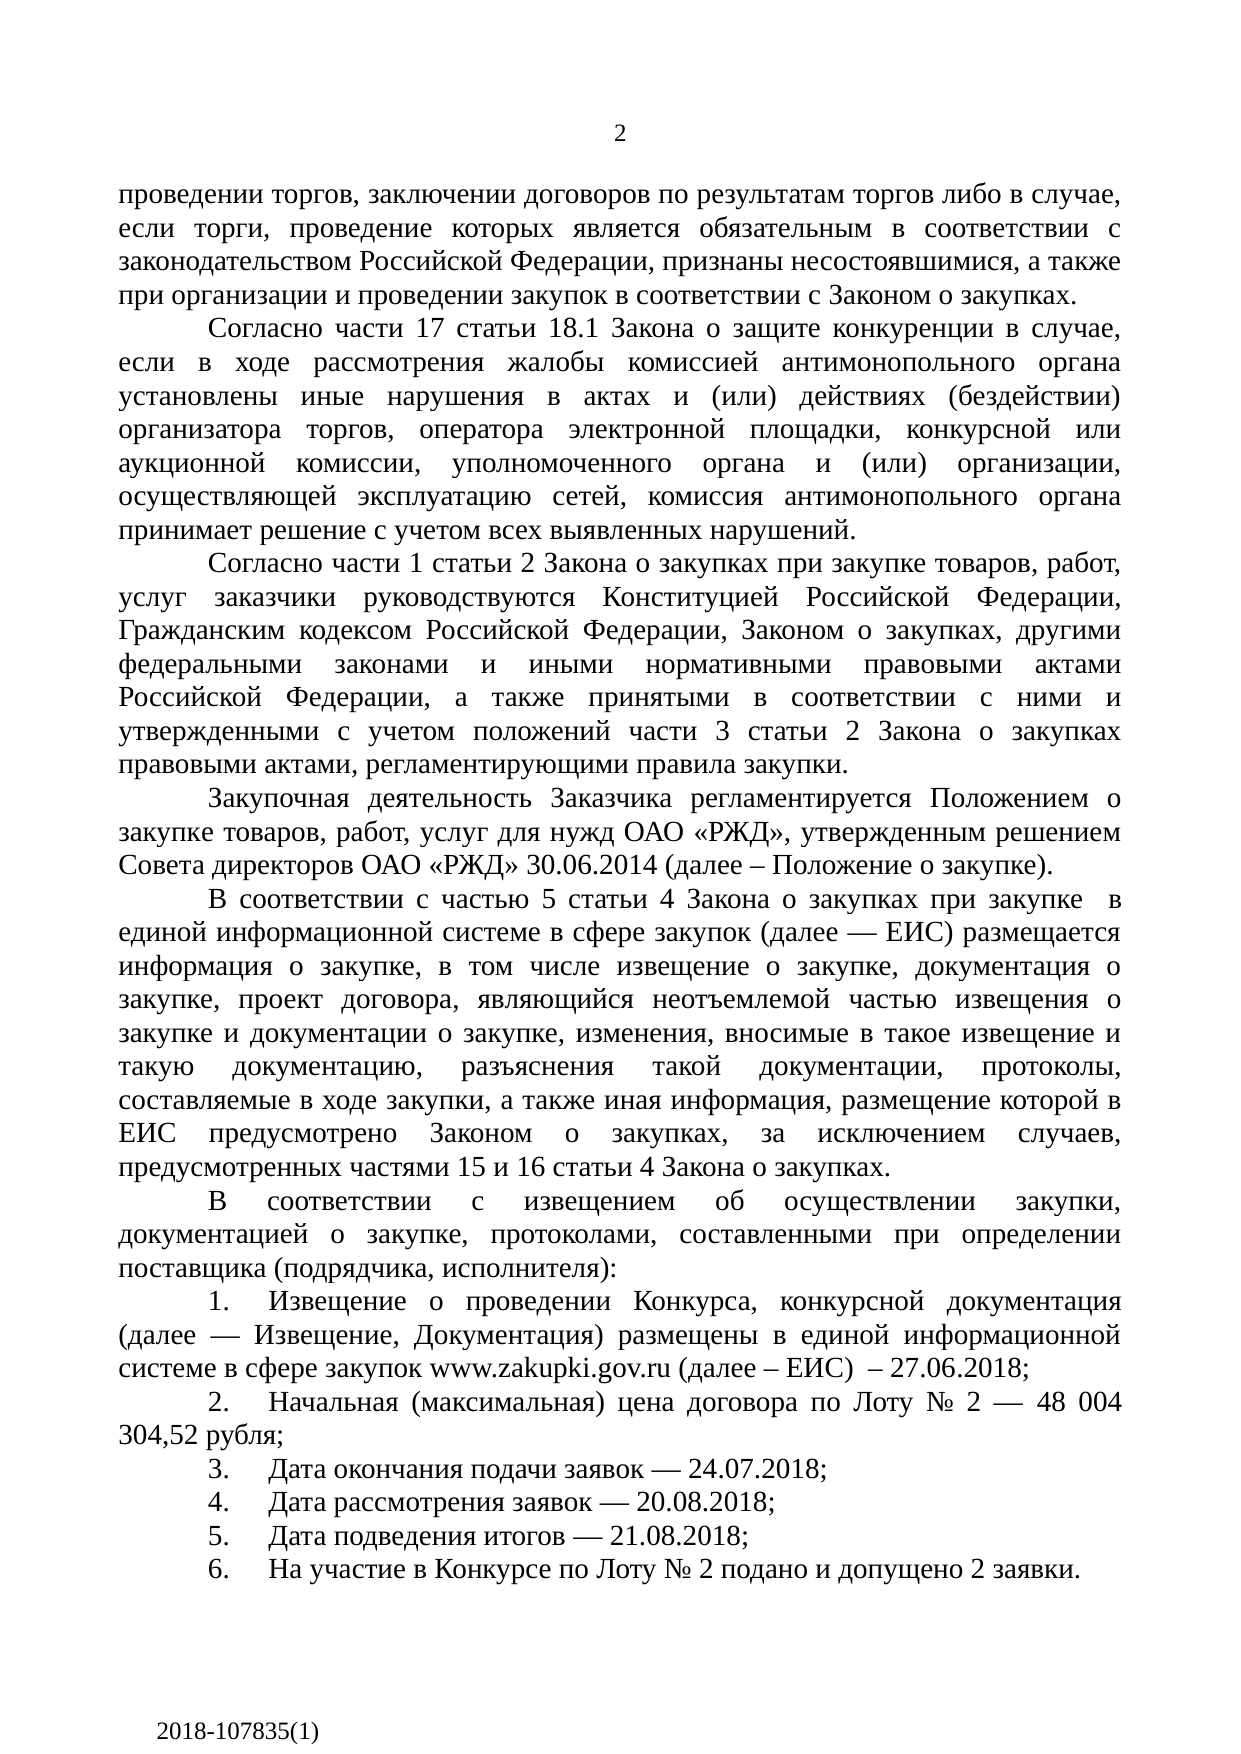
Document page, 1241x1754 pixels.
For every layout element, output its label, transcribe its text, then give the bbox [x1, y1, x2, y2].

text проведении торгов, заключении договоров по результатам торгов либо в случае, если торги, проведение которых является обязательным в соответствии с законодательством Российской Федерации, признаны несостоявшимися, а также при организации и проведении закупок в соответствии с Законом о закупках. [118, 176, 1122, 311]
list Извещение о проведении Конкурса, конкурсной документация (далее — Извещение, Документация) размещены в единой информационной системе в сфере закупок www.zakupki.gov.ru (далее – ЕИС) – 27.06.2018; [118, 1283, 1122, 1384]
list На участие в Конкурсе по Лоту № 2 подано и допущено 2 заявки. [118, 1552, 1122, 1585]
list Дата подведения итогов — 21.08.2018; [118, 1518, 1122, 1552]
text В соответствии с частью 5 статьи 4 Закона о закупках при закупке в единой информационной системе в сфере закупок (далее — ЕИС) размещается информация о закупке, в том числе извещение о закупке, документация о закупке, проект договора, являющийся неотъемлемой частью извещения о закупке и документации о закупке, изменения, вносимые в такое извещение и такую документацию, разъяснения такой документации, протоколы, составляемые в ходе закупки, а также иная информация, размещение которой в ЕИС предусмотрено Законом о закупках, за исключением случаев, предусмотренных частями 15 и 16 статьи 4 Закона о закупках. [118, 881, 1122, 1183]
list Дата окончания подачи заявок — 24.07.2018; [118, 1451, 1122, 1484]
text В соответствии с извещением об осуществлении закупки, документацией о закупке, протоколами, составленными при определении поставщика (подрядчика, исполнителя): [118, 1183, 1122, 1283]
text Закупочная деятельность Заказчика регламентируется Положением о закупке товаров, работ, услуг для нужд ОАО «РЖД», утвержденным решением Совета директоров ОАО «РЖД» 30.06.2014 (далее – Положение о закупке). [118, 780, 1122, 881]
text Согласно части 1 статьи 2 Закона о закупках при закупке товаров, работ, услуг заказчики руководствуются Конституцией Российской Федерации, Гражданским кодексом Российской Федерации, Законом о закупках, другими федеральными законами и иными нормативными правовыми актами Российской Федерации, а также принятыми в соответствии с ними и утвержденными с учетом положений части 3 статьи 2 Закона о закупках правовыми актами, регламентирующими правила закупки. [118, 545, 1122, 780]
text Согласно части 17 статьи 18.1 Закона о защите конкуренции в случае, если в ходе рассмотрения жалобы комиссией антимонопольного органа установлены иные нарушения в актах и (или) действиях (бездействии) организатора торгов, оператора электронной площадки, конкурсной или аукционной комиссии, уполномоченного органа и (или) организации, осуществляющей эксплуатацию сетей, комиссия антимонопольного органа принимает решение с учетом всех выявленных нарушений. [118, 311, 1122, 545]
list Дата рассмотрения заявок — 20.08.2018; [118, 1484, 1122, 1518]
list Начальная (максимальная) цена договора по Лоту № 2 — 48 004 304,52 рубля; [118, 1384, 1122, 1451]
